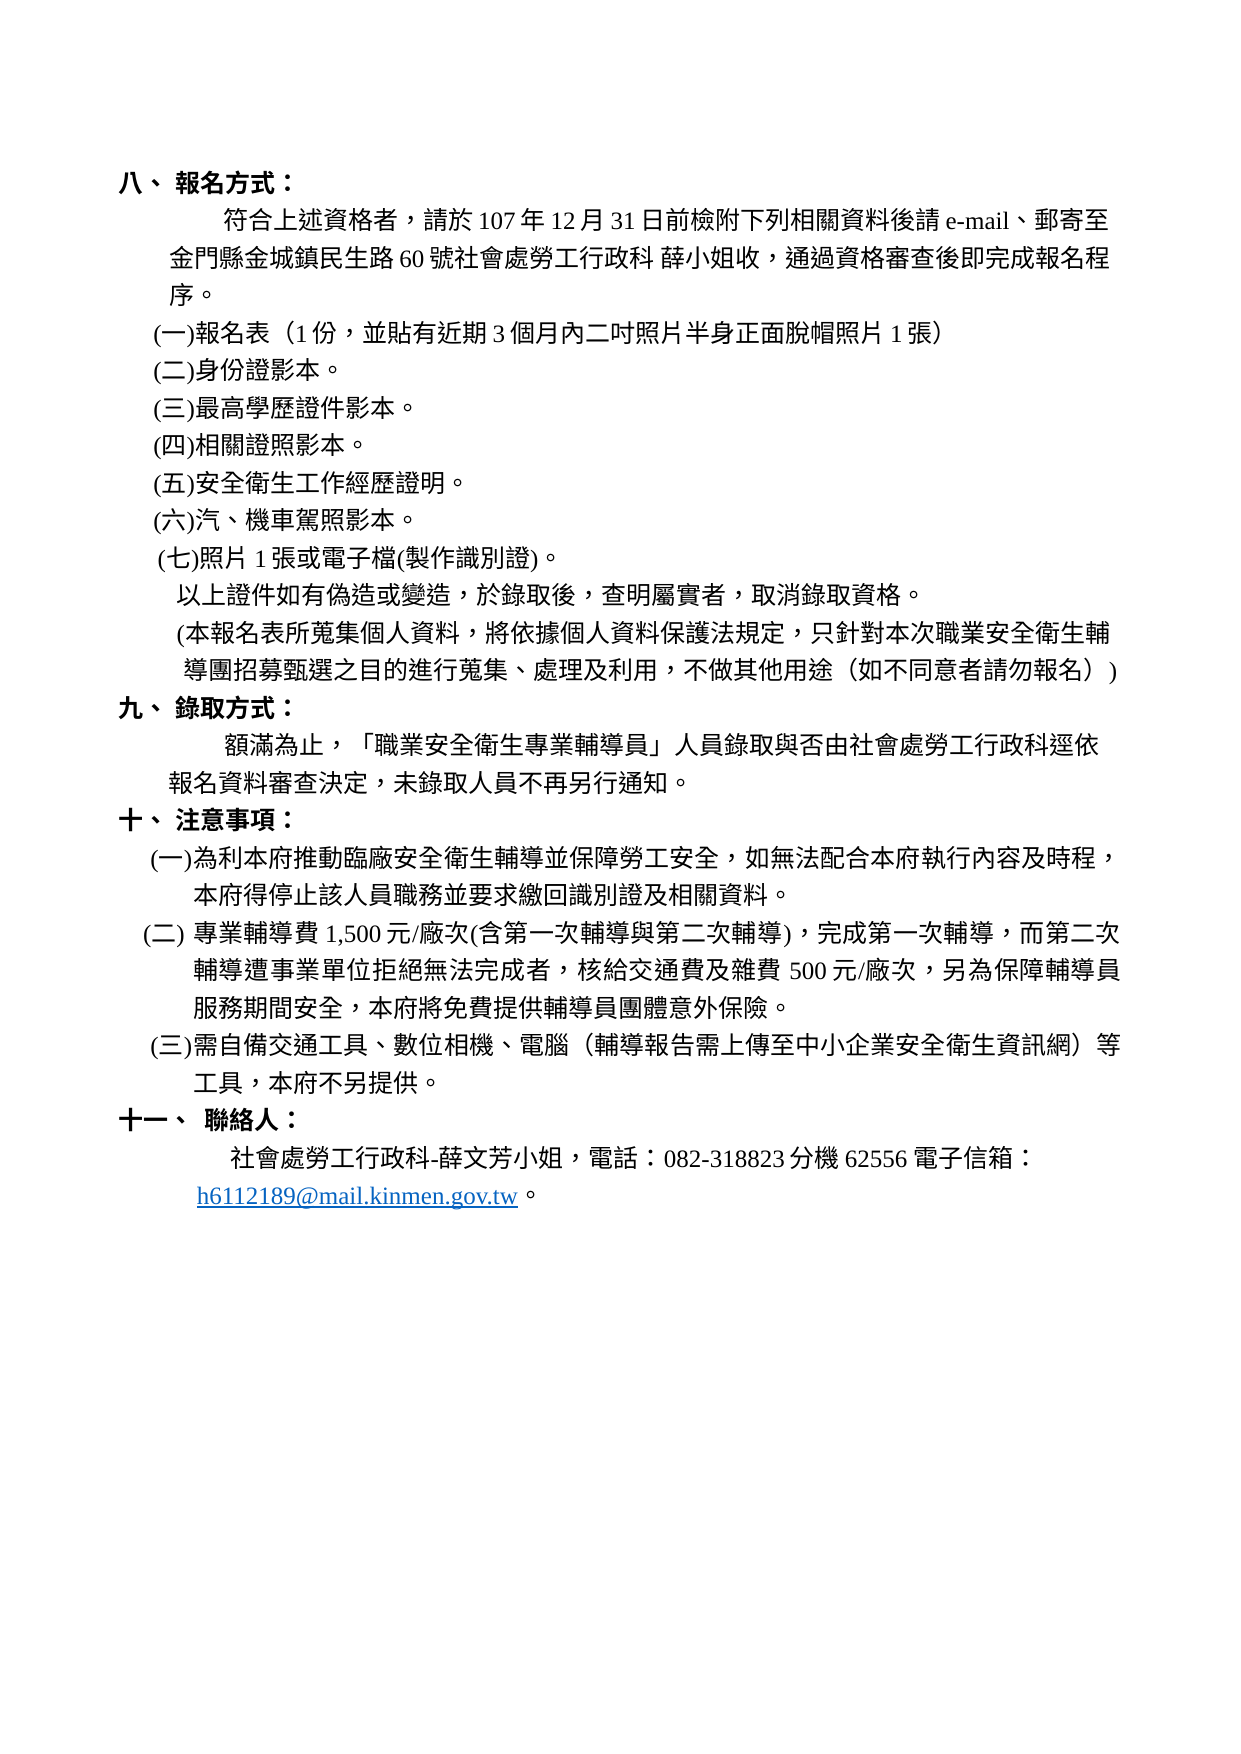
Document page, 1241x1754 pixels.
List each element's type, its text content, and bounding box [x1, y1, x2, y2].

text (四)相關證照影本。 [118, 419, 1122, 456]
list 額滿為止，「職業安全衛生專業輔導員」人員錄取與否由社會處勞工行政科逕依報名資料審查決定，未錄取人員不再另行通知。 [168, 719, 1122, 794]
text (五)安全衛生工作經歷證明。 [118, 456, 1122, 494]
text (七)照片1張或電子檔(製作識別證)。 [118, 531, 1122, 569]
list 需自備交通工具、數位相機、電腦（輔導報告需上傳至中小企業安全衛生資訊網）等工具，本府不另提供。 [150, 1019, 1122, 1094]
text (一)報名表（1份，並貼有近期3個月內二吋照片半身正面脫帽照片1張） [118, 306, 1122, 344]
list 注意事項： [118, 794, 1122, 831]
text 符合上述資格者，請於107年12月31日前檢附下列相關資料後請e-mail、郵寄至金門縣金城鎮民生路60號社會處勞工行政科 薛小姐收，通過資格審查後即完成報名程序。 [169, 194, 1122, 306]
list 錄取方式： [118, 681, 1122, 719]
list 專業輔導費1,500元/廠次(含第一次輔導與第二次輔導)，完成第一次輔導，而第二次輔導遭事業單位拒絕無法完成者，核給交通費及雜費500元/廠次，另為保障輔導員服務期間安全，本府將免費提供輔導員團體意外保險。 [143, 906, 1122, 1019]
text 以上證件如有偽造或變造，於錄取後，查明屬實者，取消錄取資格。 [118, 569, 1122, 606]
text (三)最高學歷證件影本。 [118, 381, 1122, 419]
list 報名方式： [118, 156, 1122, 194]
text (本報名表所蒐集個人資料，將依據個人資料保護法規定，只針對本次職業安全衛生輔導團招募甄選之目的進行蒐集、處理及利用，不做其他用途（如不同意者請勿報名）) [176, 606, 1122, 681]
text 社會處勞工行政科-薛文芳小姐，電話：082-318823分機62556 電子信箱：h6112189@mail.kinmen.gov.tw。 [197, 1131, 1122, 1206]
text (二)身份證影本。 [118, 344, 1122, 381]
list 為利本府推動臨廠安全衛生輔導並保障勞工安全，如無法配合本府執行內容及時程，本府得停止該人員職務並要求繳回識別證及相關資料。 [150, 831, 1122, 906]
list 聯絡人： [118, 1094, 1122, 1131]
text (六)汽、機車駕照影本。 [118, 494, 1122, 531]
